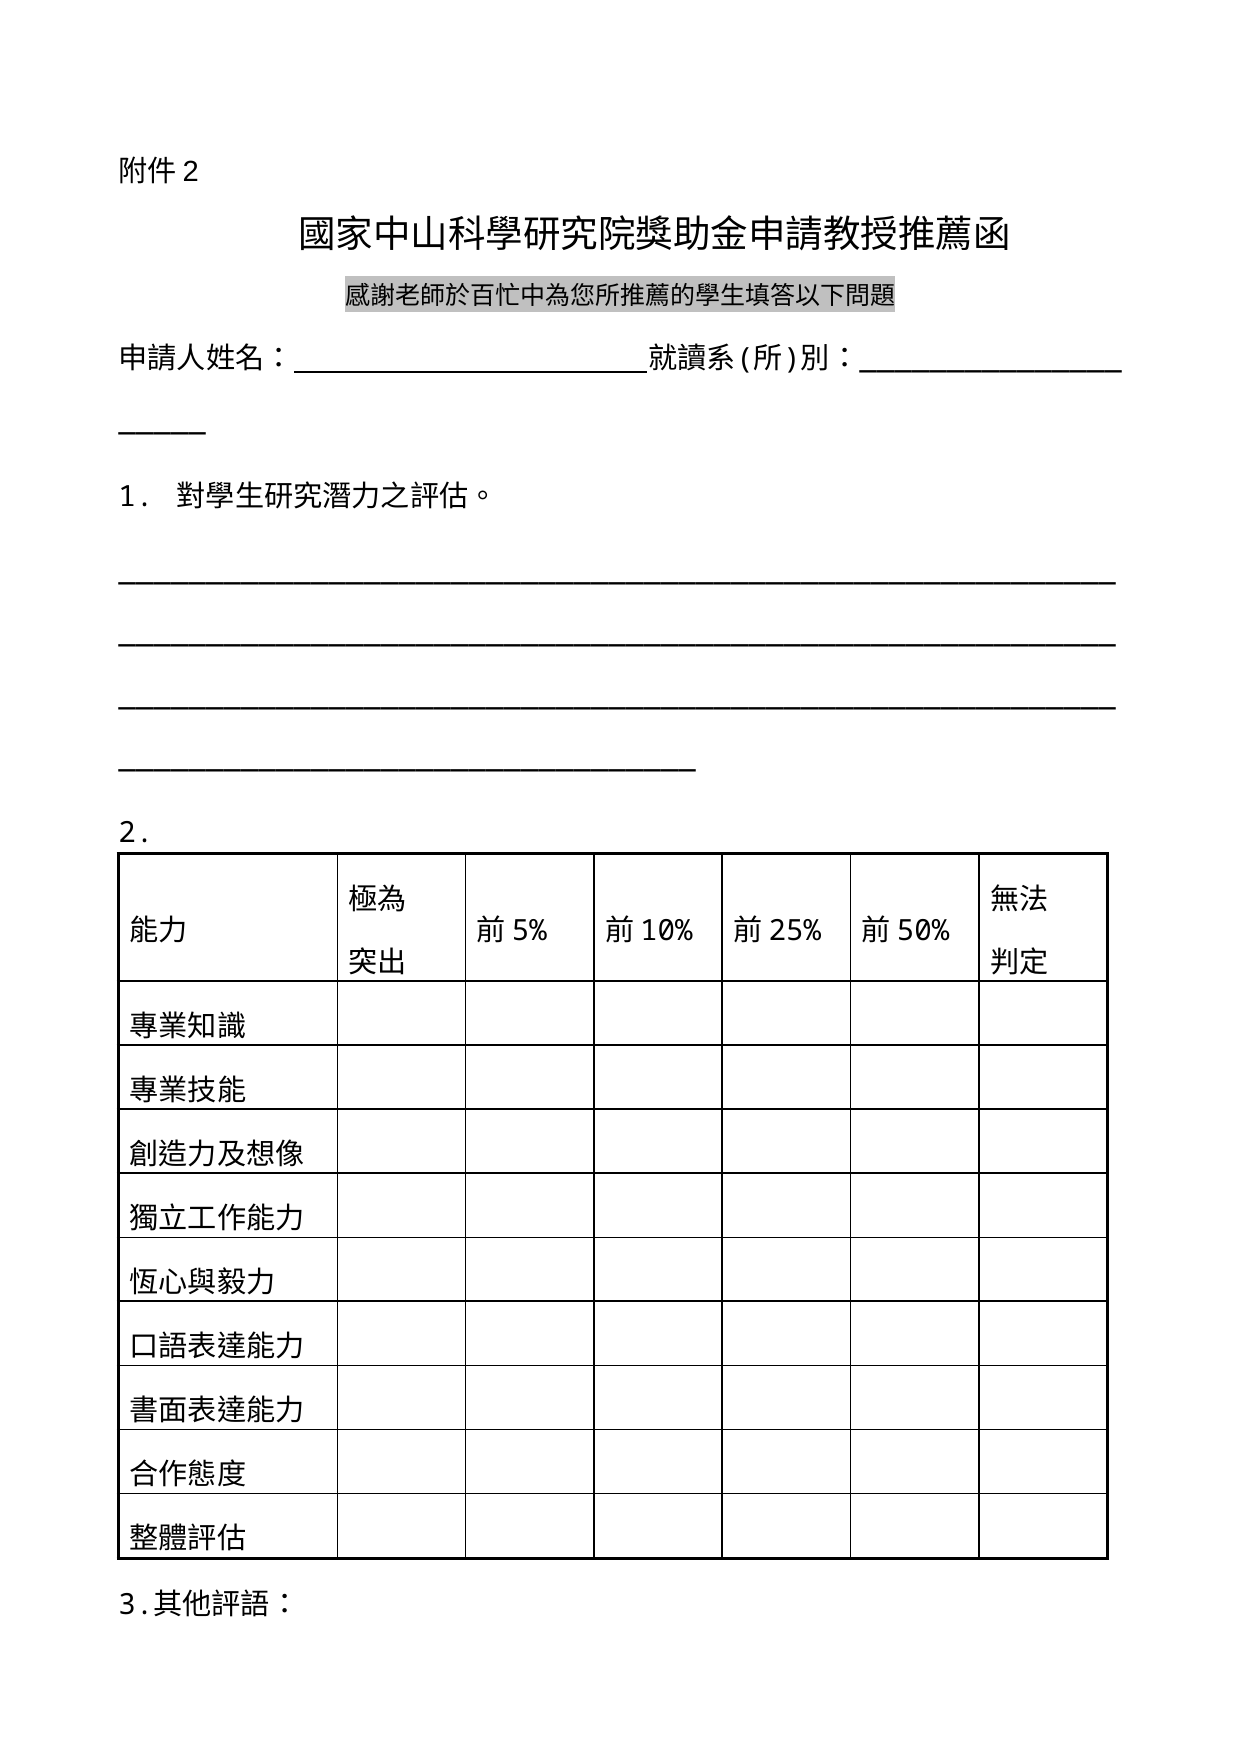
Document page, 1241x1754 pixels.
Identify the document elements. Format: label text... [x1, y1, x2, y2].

table_cell [851, 1494, 978, 1557]
table_cell [338, 1174, 465, 1236]
table_header 能力 [120, 855, 337, 980]
table_cell [980, 1302, 1106, 1364]
table_cell [851, 1046, 978, 1108]
table_cell [338, 1430, 465, 1493]
table_cell [723, 1494, 850, 1557]
table_cell [338, 1366, 465, 1428]
table_cell [723, 982, 850, 1044]
table_cell [723, 1302, 850, 1364]
table_cell [723, 1430, 850, 1493]
table_cell [851, 1366, 978, 1428]
table_cell [980, 1238, 1106, 1300]
table_cell [595, 1366, 721, 1428]
table_cell [980, 1494, 1106, 1557]
table_cell 專業知識 [120, 982, 337, 1044]
table_cell 整體評估 [120, 1494, 337, 1557]
text 3.其他評語： [118, 1560, 1122, 1622]
table_header 極為 突出 [338, 855, 465, 980]
table_cell [338, 982, 465, 1044]
text ____________________________________________________________________________________________________________________________________________________________________________________________________________ [118, 527, 1122, 777]
table_cell [980, 1046, 1106, 1108]
table_cell [980, 1366, 1106, 1428]
text 感謝老師於百忙中為您所推薦的學生填答以下問題 [118, 252, 1122, 314]
table_cell [851, 1238, 978, 1300]
table_cell [466, 1366, 593, 1428]
table_cell [595, 982, 721, 1044]
table_cell 創造力及想像 [120, 1110, 337, 1172]
text 附件2 [118, 127, 1026, 189]
table_cell [980, 982, 1106, 1044]
table_cell 恆心與毅力 [120, 1238, 337, 1300]
table_cell [851, 1174, 978, 1236]
table_cell [595, 1494, 721, 1557]
table_cell [851, 1110, 978, 1172]
table_cell [595, 1046, 721, 1108]
table_cell [466, 1494, 593, 1557]
table_cell [980, 1430, 1106, 1493]
table_cell [723, 1366, 850, 1428]
table_cell [595, 1238, 721, 1300]
table_cell [851, 1430, 978, 1493]
table_cell [723, 1238, 850, 1300]
table_cell [466, 1302, 593, 1364]
table_cell [338, 1302, 465, 1364]
table_cell [595, 1110, 721, 1172]
table_cell [466, 1238, 593, 1300]
list 對學生研究潛力之評估。 [118, 452, 1122, 514]
table_header 無法 判定 [980, 855, 1106, 980]
table_cell 專業技能 [120, 1046, 337, 1108]
table_cell [466, 1046, 593, 1108]
table_header 前25% [723, 855, 850, 980]
table_cell [466, 1110, 593, 1172]
table_cell [595, 1174, 721, 1236]
text 申請人姓名： 就讀系(所)別：____________________ [118, 314, 1122, 439]
table_cell [723, 1174, 850, 1236]
table_cell [980, 1110, 1106, 1172]
table_cell [595, 1430, 721, 1493]
table_cell 獨立工作能力 [120, 1174, 337, 1236]
table_cell [851, 982, 978, 1044]
table_cell 合作態度 [120, 1430, 337, 1493]
table_cell 口語表達能力 [120, 1302, 337, 1364]
table_cell [466, 1174, 593, 1236]
table_cell [980, 1174, 1106, 1236]
table_cell 書面表達能力 [120, 1366, 337, 1428]
table_cell [338, 1110, 465, 1172]
table_cell [338, 1238, 465, 1300]
table_cell [338, 1494, 465, 1557]
table_cell [851, 1302, 978, 1364]
table_cell [595, 1302, 721, 1364]
text 國家中山科學研究院獎助金申請教授推薦函 [118, 189, 1190, 252]
table_cell [338, 1046, 465, 1108]
table_cell [723, 1110, 850, 1172]
table_cell [466, 982, 593, 1044]
table_cell [723, 1046, 850, 1108]
table_header 前5% [466, 855, 593, 980]
table_header 前50% [851, 855, 978, 980]
table_header 前10% [595, 855, 721, 980]
table_cell [466, 1430, 593, 1493]
